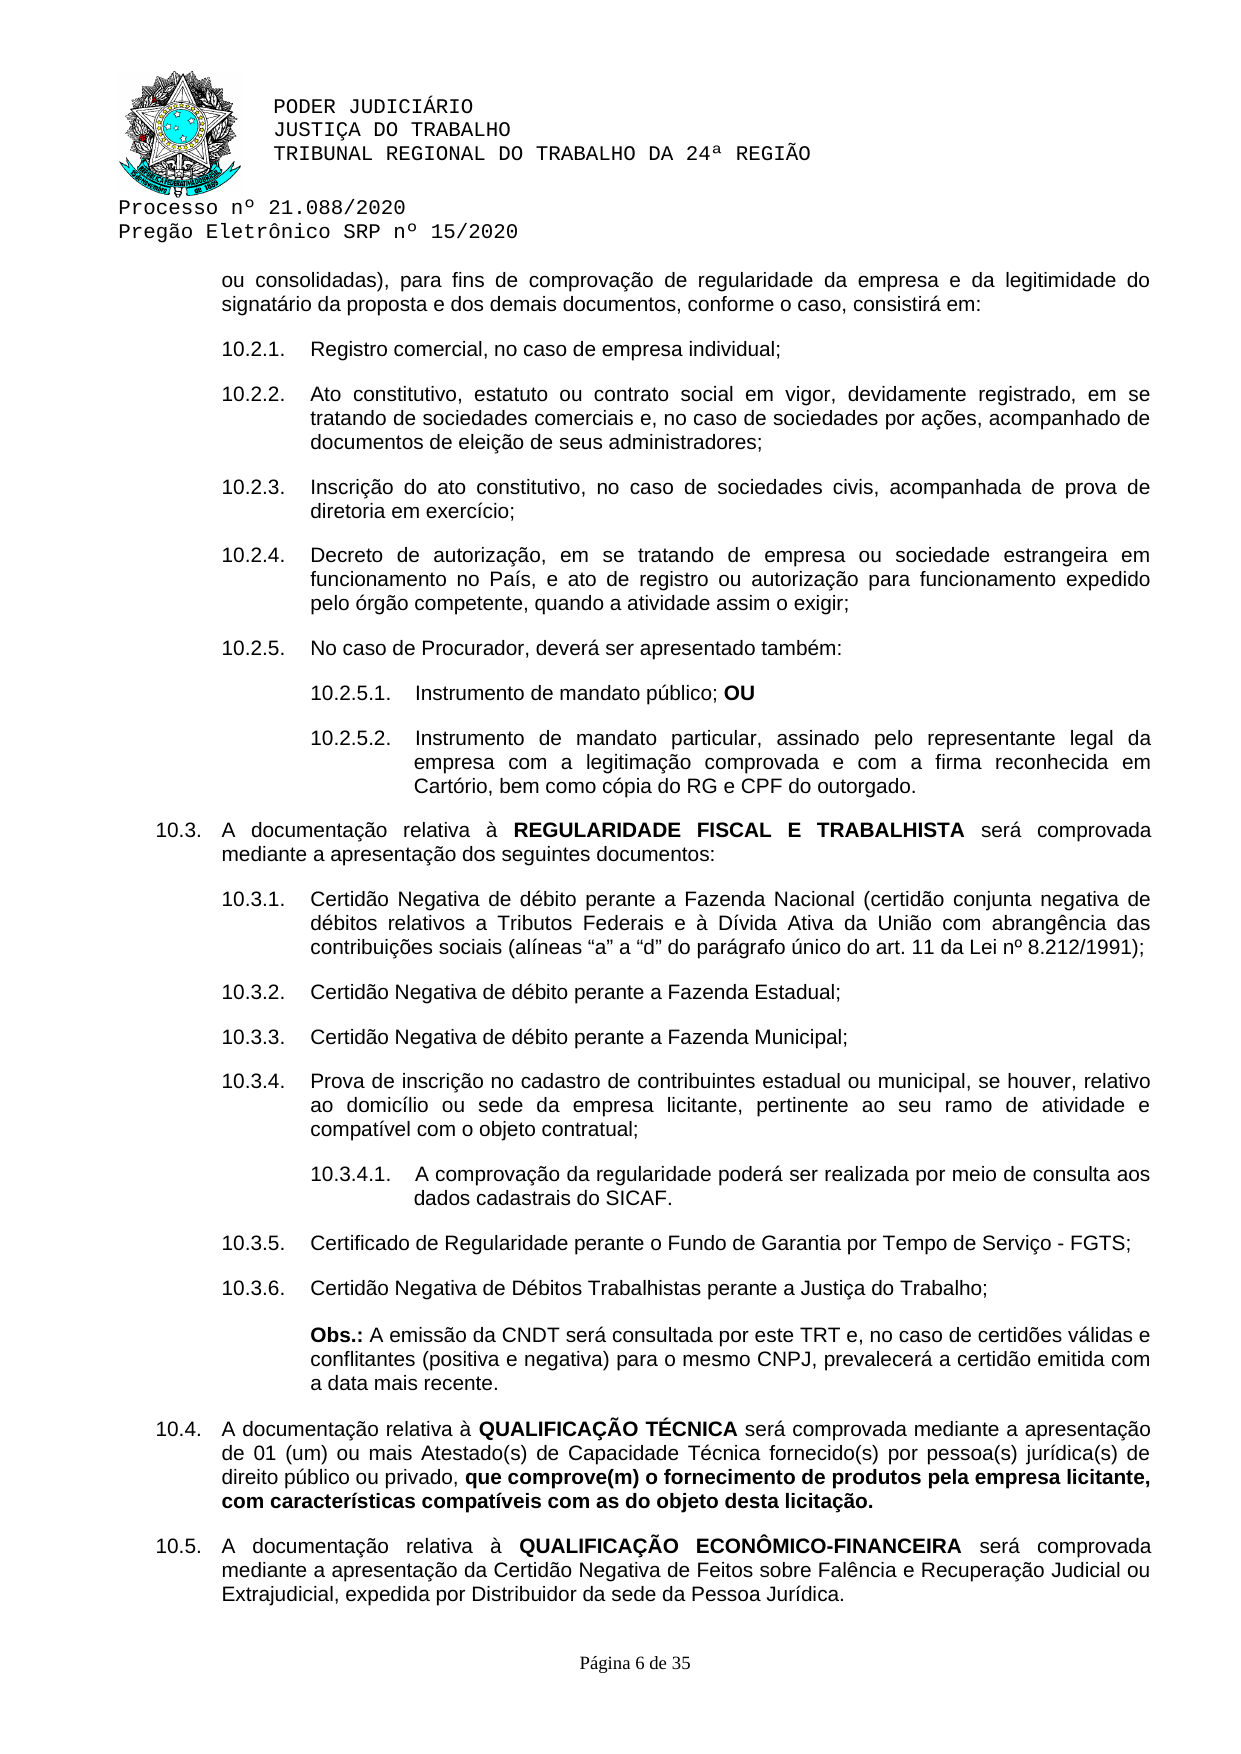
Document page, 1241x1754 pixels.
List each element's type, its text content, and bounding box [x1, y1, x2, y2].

list Prova de inscrição no cadastro de contribuintes estadual ou municipal, se houver, relativo ao domicílio ou sede da empresa licitante, pertinente ao seu ramo de atividade e compatível com o objeto contratual; [221, 1069, 1152, 1141]
list A comprovação da regularidade poderá ser realizada por meio de consulta aos dados cadastrais do SICAF. [310, 1162, 1152, 1210]
list Ato constitutivo, estatuto ou contrato social em vigor, devidamente registrado, em se tratando de sociedades comerciais e, no caso de sociedades por ações, acompanhado de documentos de eleição de seus administradores; [221, 382, 1152, 454]
picture [118, 71, 243, 198]
list Inscrição do ato constitutivo, no caso de sociedades civis, acompanhada de prova de diretoria em exercício; [221, 474, 1152, 522]
list A documentação relativa à QUALIFICAÇÃO TÉCNICA será comprovada mediante a apresentação de 01 (um) ou mais Atestado(s) de Capacidade Técnica fornecido(s) por pessoa(s) jurídica(s) de direito público ou privado, que comprove(m) o fornecimento de produtos pela empresa licitante, com características compatíveis com as do objeto desta licitação. [155, 1417, 1152, 1513]
list Instrumento de mandato público; OU [310, 681, 1152, 705]
list Certidão Negativa de débito perante a Fazenda Estadual; [221, 980, 1152, 1004]
list Certidão Negativa de Débitos Trabalhistas perante a Justiça do Trabalho; [221, 1276, 1152, 1299]
list Certificado de Regularidade perante o Fundo de Garantia por Tempo de Serviço - FGTS; [221, 1231, 1152, 1255]
list Certidão Negativa de débito perante a Fazenda Nacional (certidão conjunta negativa de débitos relativos a Tributos Federais e à Dívida Ativa da União com abrangência das contribuições sociais (alíneas “a” a “d” do parágrafo único do art. 11 da Lei nº 8.212/1991); [221, 887, 1152, 959]
list Certidão Negativa de débito perante a Fazenda Municipal; [221, 1024, 1152, 1048]
list A documentação relativa à REGULARIDADE FISCAL E TRABALHISTA será comprovada mediante a apresentação dos seguintes documentos: [155, 818, 1152, 866]
list A documentação relativa à QUALIFICAÇÃO ECONÔMICO-FINANCEIRA será comprovada mediante a apresentação da Certidão Negativa de Feitos sobre Falência e Recuperação Judicial ou Extrajudicial, expedida por Distribuidor da sede da Pessoa Jurídica. [155, 1534, 1152, 1606]
list ou consolidadas), para fins de comprovação de regularidade da empresa e da legitimidade do signatário da proposta e dos demais documentos, conforme o caso, consistirá em: [155, 268, 1152, 316]
list No caso de Procurador, deverá ser apresentado também: [221, 636, 1152, 660]
list Decreto de autorização, em se tratando de empresa ou sociedade estrangeira em funcionamento no País, e ato de registro ou autorização para funcionamento expedido pelo órgão competente, quando a atividade assim o exigir; [221, 543, 1152, 615]
list Registro comercial, no caso de empresa individual; [221, 337, 1152, 361]
text Obs.: A emissão da CNDT será consultada por este TRT e, no caso de certidões válidas e conflitantes (positiva e negativa) para o mesmo CNPJ, prevalecerá a certidão emitida com a data mais recente. [310, 1322, 1152, 1394]
list Instrumento de mandato particular, assinado pelo representante legal da empresa com a legitimação comprovada e com a firma reconhecida em Cartório, bem como cópia do RG e CPF do outorgado. [310, 726, 1152, 797]
